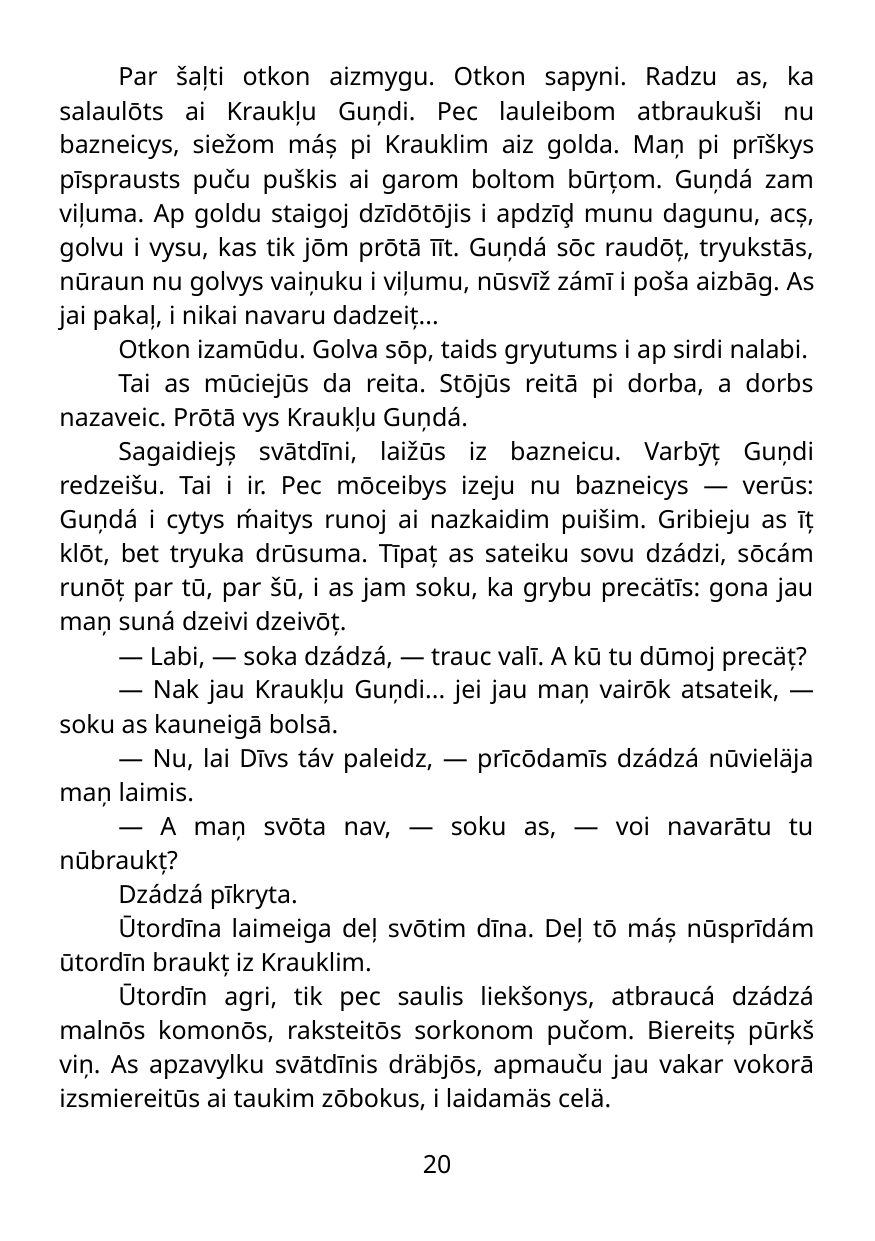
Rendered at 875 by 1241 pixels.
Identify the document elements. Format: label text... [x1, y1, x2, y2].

text Par šaļti otkon aizmygu. Otkon sapyni. Radzu as, ka salaulōts ai Kraukļu Guņdi. Pec lauleibom atbraukuši nu bazneicys, siežom máș pi Krauklim aiz golda. Maņ pi prīškys pīsprausts puču puškis ai garom boltom būrțom. Guņdá zam viļuma. Ap goldu staigoj dzīdōtōjis i apdzīḑ munu dagunu, acș, golvu i vysu, kas tik jōm prōtā īīt. Guņdá sōc raudōț, tryukstās, nūraun nu golvys vaiņuku i viļumu, nūsvīž zámī i poša aizbāg. As jai pakaļ, i nikai navaru dadzeiț... [59, 59, 815, 332]
text — Nak jau Kraukļu Guņdi... jei jau maņ vairōk atsateik, — soku as kauneigā bolsā. [59, 672, 815, 740]
text — Nu, lai Dīvs táv paleidz, — prīcōdamīs dzádzá nūvieläja maņ laimis. [59, 740, 815, 808]
text Ūtordīna laimeiga deļ svōtim dīna. Deļ tō máș nūsprīdám ūtordīn braukț iz Krauklim. [59, 911, 815, 979]
text — Labi, — soka dzádzá, — trauc valī. A kū tu dūmoj precäț? [59, 638, 815, 672]
text Tai as mūciejūs da reita. Stōjūs reitā pi dorba, a dorbs nazaveic. Prōtā vys Kraukļu Guņdá. [59, 366, 815, 434]
text Otkon izamūdu. Golva sōp, taids gryutums i ap sirdi nalabi. [59, 332, 815, 366]
text Dzádzá pīkryta. [59, 877, 815, 911]
text — A maņ svōta nav, — soku as, — voi navarātu tu nūbraukț? [59, 808, 815, 877]
text Ūtordīn agri, tik pec saulis liekšonys, atbraucá dzádzá malnōs komonōs, raksteitōs sorkonom pučom. Biereitș pūrkš viņ. As apzavylku svātdīnis dräbjōs, apmauču jau vakar vokorā izsmiereitūs ai taukim zōbokus, i laidamäs celä. [59, 979, 815, 1115]
text Sagaidiejș svātdīni, laižūs iz bazneicu. Varbȳț Guņdi redzeišu. Tai i ir. Pec mōceibys izeju nu bazneicys — verūs: Guņdá i cytys ḿaitys runoj ai nazkaidim puišim. Gribieju as īț klōt, bet tryuka drūsuma. Tīpaț as sateiku sovu dzádzi, sōcám runōț par tū, par šū, i as jam soku, ka grybu precätīs: gona jau maņ suná dzeivi dzeivōț. [59, 434, 815, 638]
